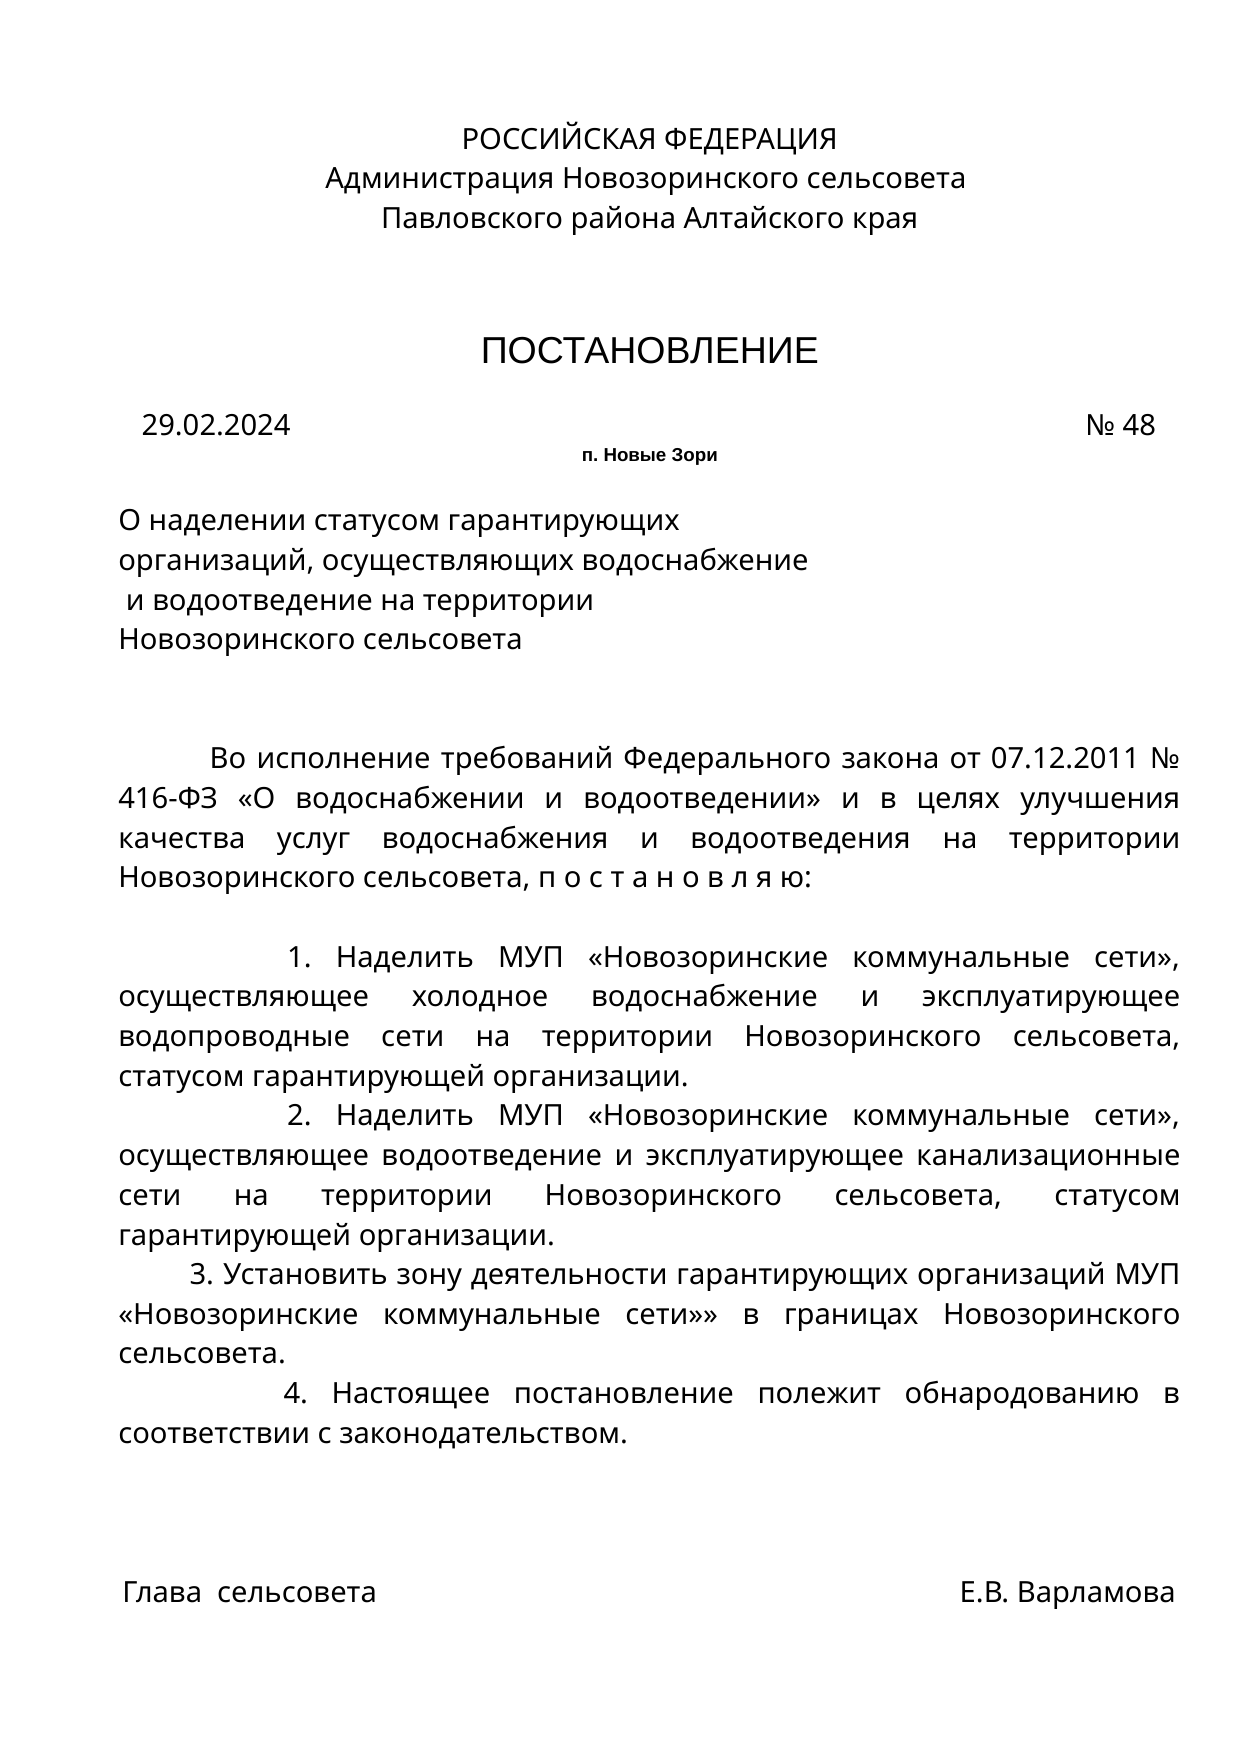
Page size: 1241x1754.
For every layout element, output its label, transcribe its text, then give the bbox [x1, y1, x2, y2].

text Глава сельсовета Е.В. Варламова [118, 1571, 1181, 1611]
text РОССИЙСКАЯ ФЕДЕРАЦИЯ [118, 118, 1181, 158]
text Администрация Новозоринского сельсовета [118, 158, 1181, 197]
text Новозоринского сельсовета [118, 618, 1181, 658]
text и водоотведение на территории [118, 579, 1181, 618]
text 29.02.2024 № 48 [118, 404, 1181, 444]
text О наделении статусом гарантирующих [118, 499, 1181, 539]
text Павловского района Алтайского края [118, 197, 1181, 237]
text ПОСТАНОВЛЕНИЕ [118, 328, 1181, 371]
text организаций, осуществляющих водоснабжение [118, 539, 1181, 579]
text 2. Наделить МУП «Новозоринские коммунальные сети», осуществляющее водоотведение и эксплуатирующее канализационные сети на территории Новозоринского сельсовета, статусом гарантирующей организации. [118, 1095, 1181, 1253]
text 1. Наделить МУП «Новозоринские коммунальные сети», осуществляющее холодное водоснабжение и эксплуатирующее водопроводные сети на территории Новозоринского сельсовета, статусом гарантирующей организации. [118, 936, 1181, 1095]
text Во исполнение требований Федерального закона от 07.12.2011 № 416-ФЗ «О водоснабжении и водоотведении» и в целях улучшения качества услуг водоснабжения и водоотведения на территории Новозоринского сельсовета, п о с т а н о в л я ю: [118, 737, 1181, 896]
text п. Новые Зори [118, 444, 1181, 466]
text 3. Установить зону деятельности гарантирующих организаций МУП «Новозоринские коммунальные сети»» в границах Новозоринского сельсовета. [118, 1253, 1181, 1372]
text 4. Настоящее постановление полежит обнародованию в соответствии с законодательством. [118, 1372, 1181, 1452]
